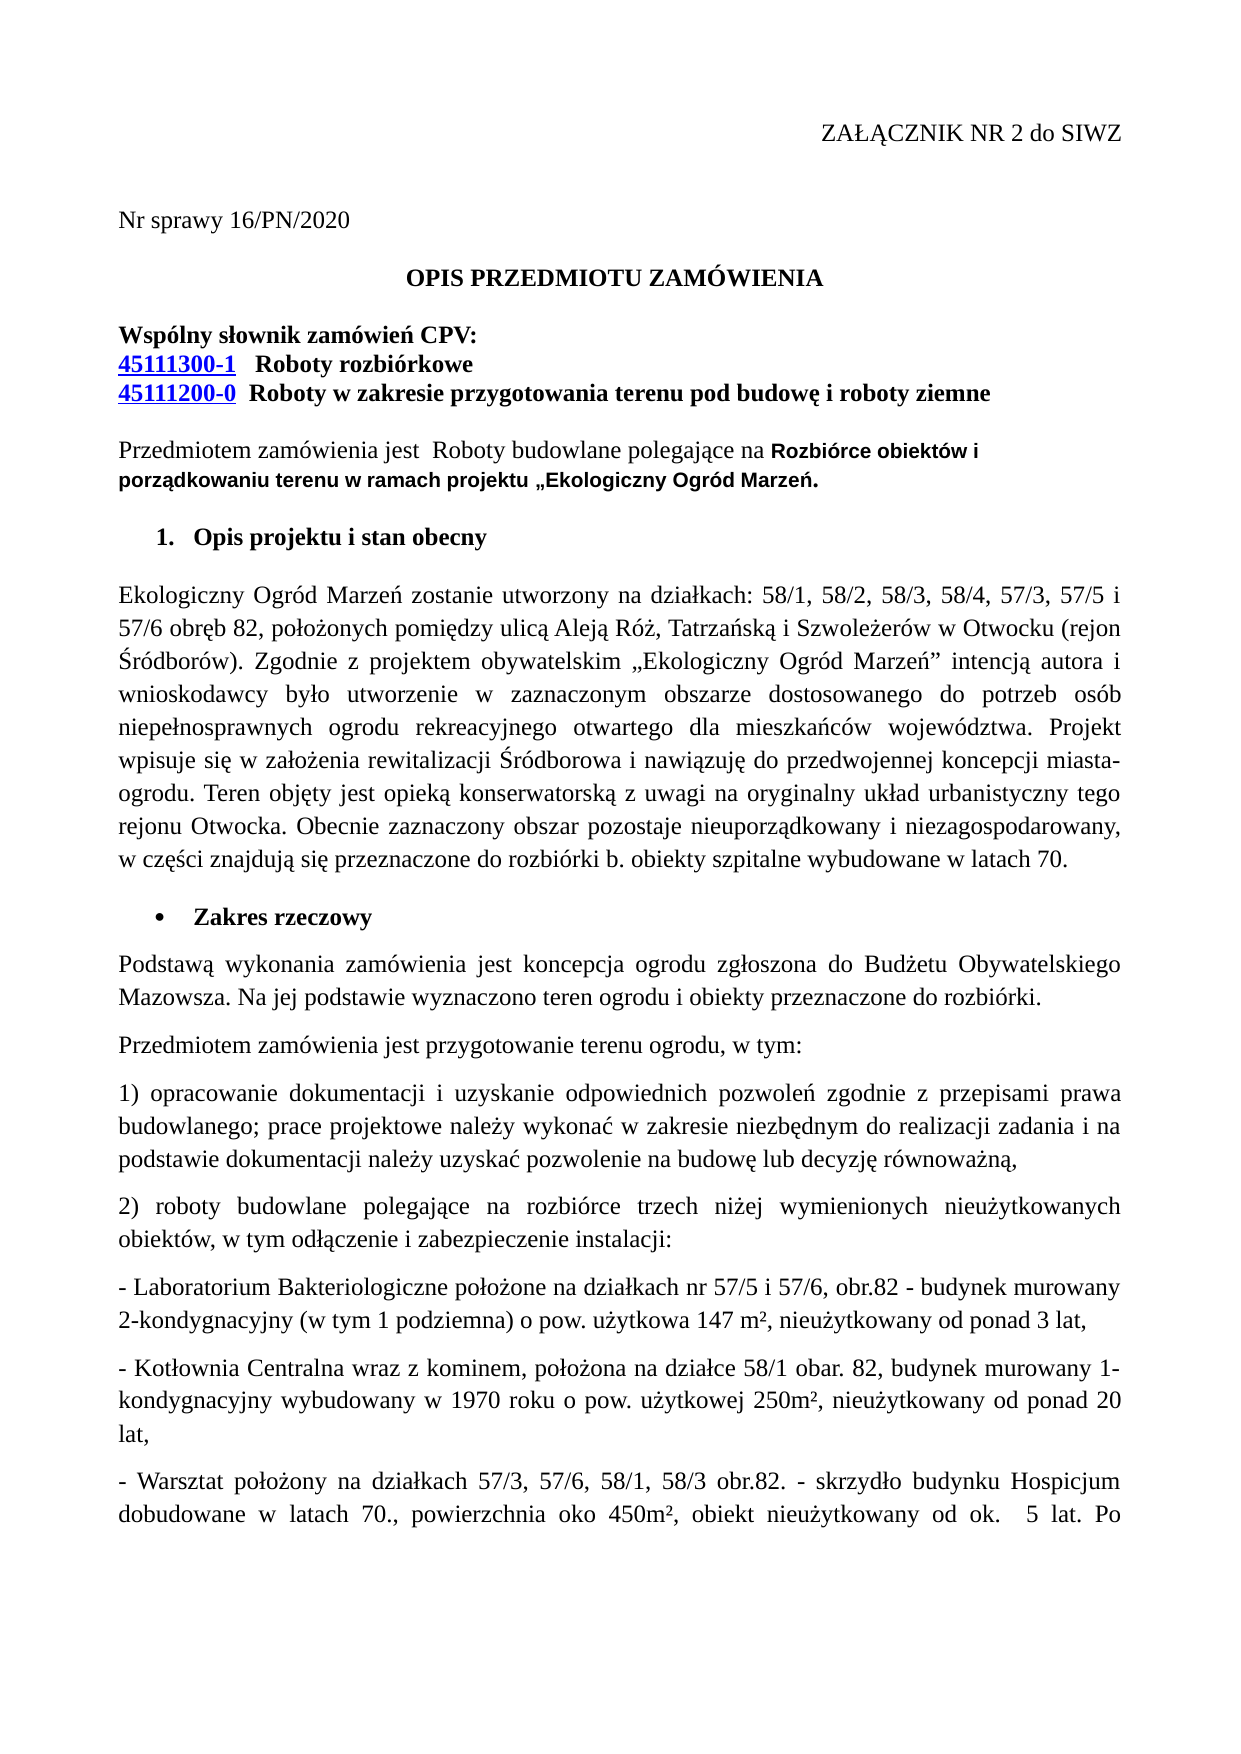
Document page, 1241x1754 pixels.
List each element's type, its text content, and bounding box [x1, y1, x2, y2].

text Nr sprawy 16/PN/2020 [118, 205, 1122, 234]
text Wspólny słownik zamówień CPV: [118, 320, 1122, 349]
text Przedmiotem zamówienia jest przygotowanie terenu ogrodu, w tym: [118, 1030, 1122, 1059]
text Podstawą wykonania zamówienia jest koncepcja ogrodu zgłoszona do Budżetu Obywatelskiego Mazowsza. Na jej podstawie wyznaczono teren ogrodu i obiekty przeznaczone do rozbiórki. [118, 949, 1122, 1011]
text 45111200-0 Roboty w zakresie przygotowania terenu pod budowę i roboty ziemne [118, 378, 1122, 407]
text - Laboratorium Bakteriologiczne położone na działkach nr 57/5 i 57/6, obr.82 - budynek murowany 2-kondygnacyjny (w tym 1 podziemna) o pow. użytkowa 147 m², nieużytkowany od ponad 3 lat, [118, 1272, 1122, 1334]
text 2) roboty budowlane polegające na rozbiórce trzech niżej wymienionych nieużytkowanych obiektów, w tym odłączenie i zabezpieczenie instalacji: [118, 1191, 1122, 1253]
text 1) opracowanie dokumentacji i uzyskanie odpowiednich pozwoleń zgodnie z przepisami prawa budowlanego; prace projektowe należy wykonać w zakresie niezbędnym do realizacji zadania i na podstawie dokumentacji należy uzyskać pozwolenie na budowę lub decyzję równoważną, [118, 1078, 1122, 1172]
text ZAŁĄCZNIK NR 2 do SIWZ [118, 118, 1122, 147]
text Przedmiotem zamówienia jest Roboty budowlane polegające na Rozbiórce obiektów i porządkowaniu terenu w ramach projektu „Ekologiczny Ogród Marzeń. [118, 435, 1122, 493]
list Opis projektu i stan obecny [156, 522, 1122, 550]
list Zakres rzeczowy [156, 902, 1122, 931]
text - Kotłownia Centralna wraz z kominem, położona na działce 58/1 obar. 82, budynek murowany 1-kondygnacyjny wybudowany w 1970 roku o pow. użytkowej 250m², nieużytkowany od ponad 20 lat, [118, 1353, 1122, 1447]
text - Warsztat położony na działkach 57/3, 57/6, 58/1, 58/3 obr.82. - skrzydło budynku Hospicjum dobudowane w latach 70., powierzchnia oko 450m², obiekt nieużytkowany od ok. 5 lat. Po [118, 1466, 1122, 1528]
text Ekologiczny Ogród Marzeń zostanie utworzony na działkach: 58/1, 58/2, 58/3, 58/4, 57/3, 57/5 i 57/6 obręb 82, położonych pomiędzy ulicą Aleją Róż, Tatrzańską i Szwoleżerów w Otwocku (rejon Śródborów). Zgodnie z projektem obywatelskim „Ekologiczny Ogród Marzeń” intencją autora i wnioskodawcy było utworzenie w zaznaczonym obszarze dostosowanego do potrzeb osób niepełnosprawnych ogrodu rekreacyjnego otwartego dla mieszkańców województwa. Projekt wpisuje się w założenia rewitalizacji Śródborowa i nawiązuję do przedwojennej koncepcji miasta-ogrodu. Teren objęty jest opieką konserwatorską z uwagi na oryginalny układ urbanistyczny tego rejonu Otwocka. Obecnie zaznaczony obszar pozostaje nieuporządkowany i niezagospodarowany, w części znajdują się przeznaczone do rozbiórki b. obiekty szpitalne wybudowane w latach 70. [118, 580, 1122, 873]
text OPIS PRZEDMIOTU ZAMÓWIENIA [118, 263, 1122, 292]
text 45111300-1 Roboty rozbiórkowe [118, 349, 1122, 378]
